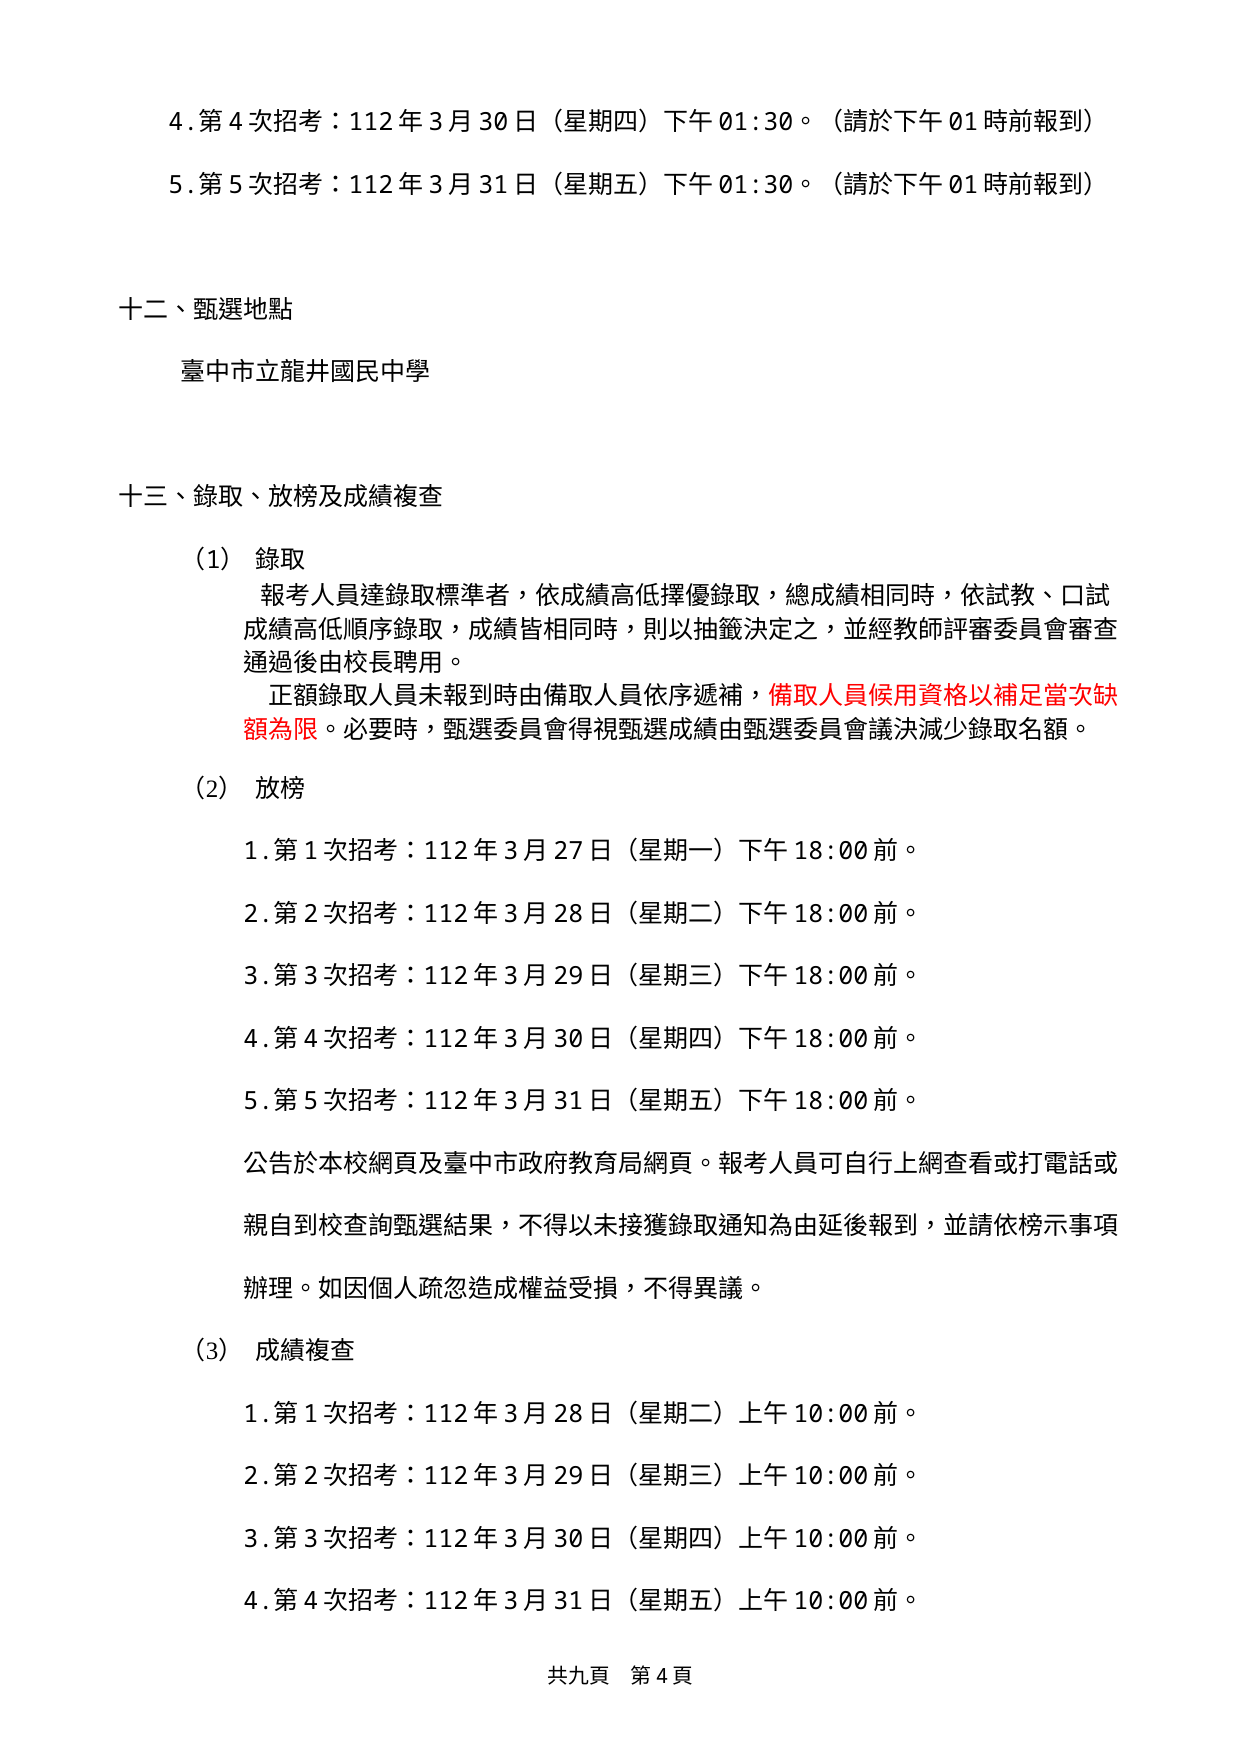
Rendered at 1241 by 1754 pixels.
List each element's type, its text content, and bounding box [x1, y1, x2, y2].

text 5.第5次招考：112年3月31日（星期五）下午01:30。（請於下午01時前報到） [168, 141, 1122, 203]
text 3.第3次招考：112年3月30日（星期四）上午10:00前。 [243, 1495, 1122, 1557]
text 1.第1次招考：112年3月27日（星期一）下午18:00前。 [243, 807, 1122, 870]
text 十二、甄選地點 [118, 266, 1122, 328]
text 十三、錄取、放榜及成績複查 [118, 453, 1122, 516]
list 成績複查 [181, 1307, 1122, 1370]
text 1.第1次招考：112年3月28日（星期二）上午10:00前。 [243, 1370, 1122, 1432]
text 臺中市立龍井國民中學 [181, 328, 1122, 391]
text 公告於本校網頁及臺中市政府教育局網頁。報考人員可自行上網查看或打電話或親自到校查詢甄選結果，不得以未接獲錄取通知為由延後報到，並請依榜示事項辦理。如因個人疏忽造成權益受損，不得異議。 [243, 1120, 1122, 1307]
list 錄取 [181, 516, 1122, 578]
list 放榜 [181, 745, 1122, 807]
text 正額錄取人員未報到時由備取人員依序遞補，備取人員候用資格以補足當次缺額為限。必要時，甄選委員會得視甄選成績由甄選委員會議決減少錄取名額。 [118, 678, 1122, 745]
text 2.第2次招考：112年3月28日（星期二）下午18:00前。 [243, 870, 1122, 932]
text 4.第4次招考：112年3月30日（星期四）下午01:30。（請於下午01時前報到） [168, 78, 1122, 141]
text 4.第4次招考：112年3月30日（星期四）下午18:00前。 [243, 995, 1122, 1057]
text 3.第3次招考：112年3月29日（星期三）下午18:00前。 [243, 932, 1122, 995]
text 5.第5次招考：112年3月31日（星期五）下午18:00前。 [243, 1057, 1122, 1120]
text 4.第4次招考：112年3月31日（星期五）上午10:00前。 [243, 1557, 1122, 1620]
text 2.第2次招考：112年3月29日（星期三）上午10:00前。 [243, 1432, 1122, 1495]
text 報考人員達錄取標準者，依成績高低擇優錄取，總成績相同時，依試教、口試成績高低順序錄取，成績皆相同時，則以抽籤決定之，並經教師評審委員會審查通過後由校長聘用。 [156, 578, 1122, 678]
